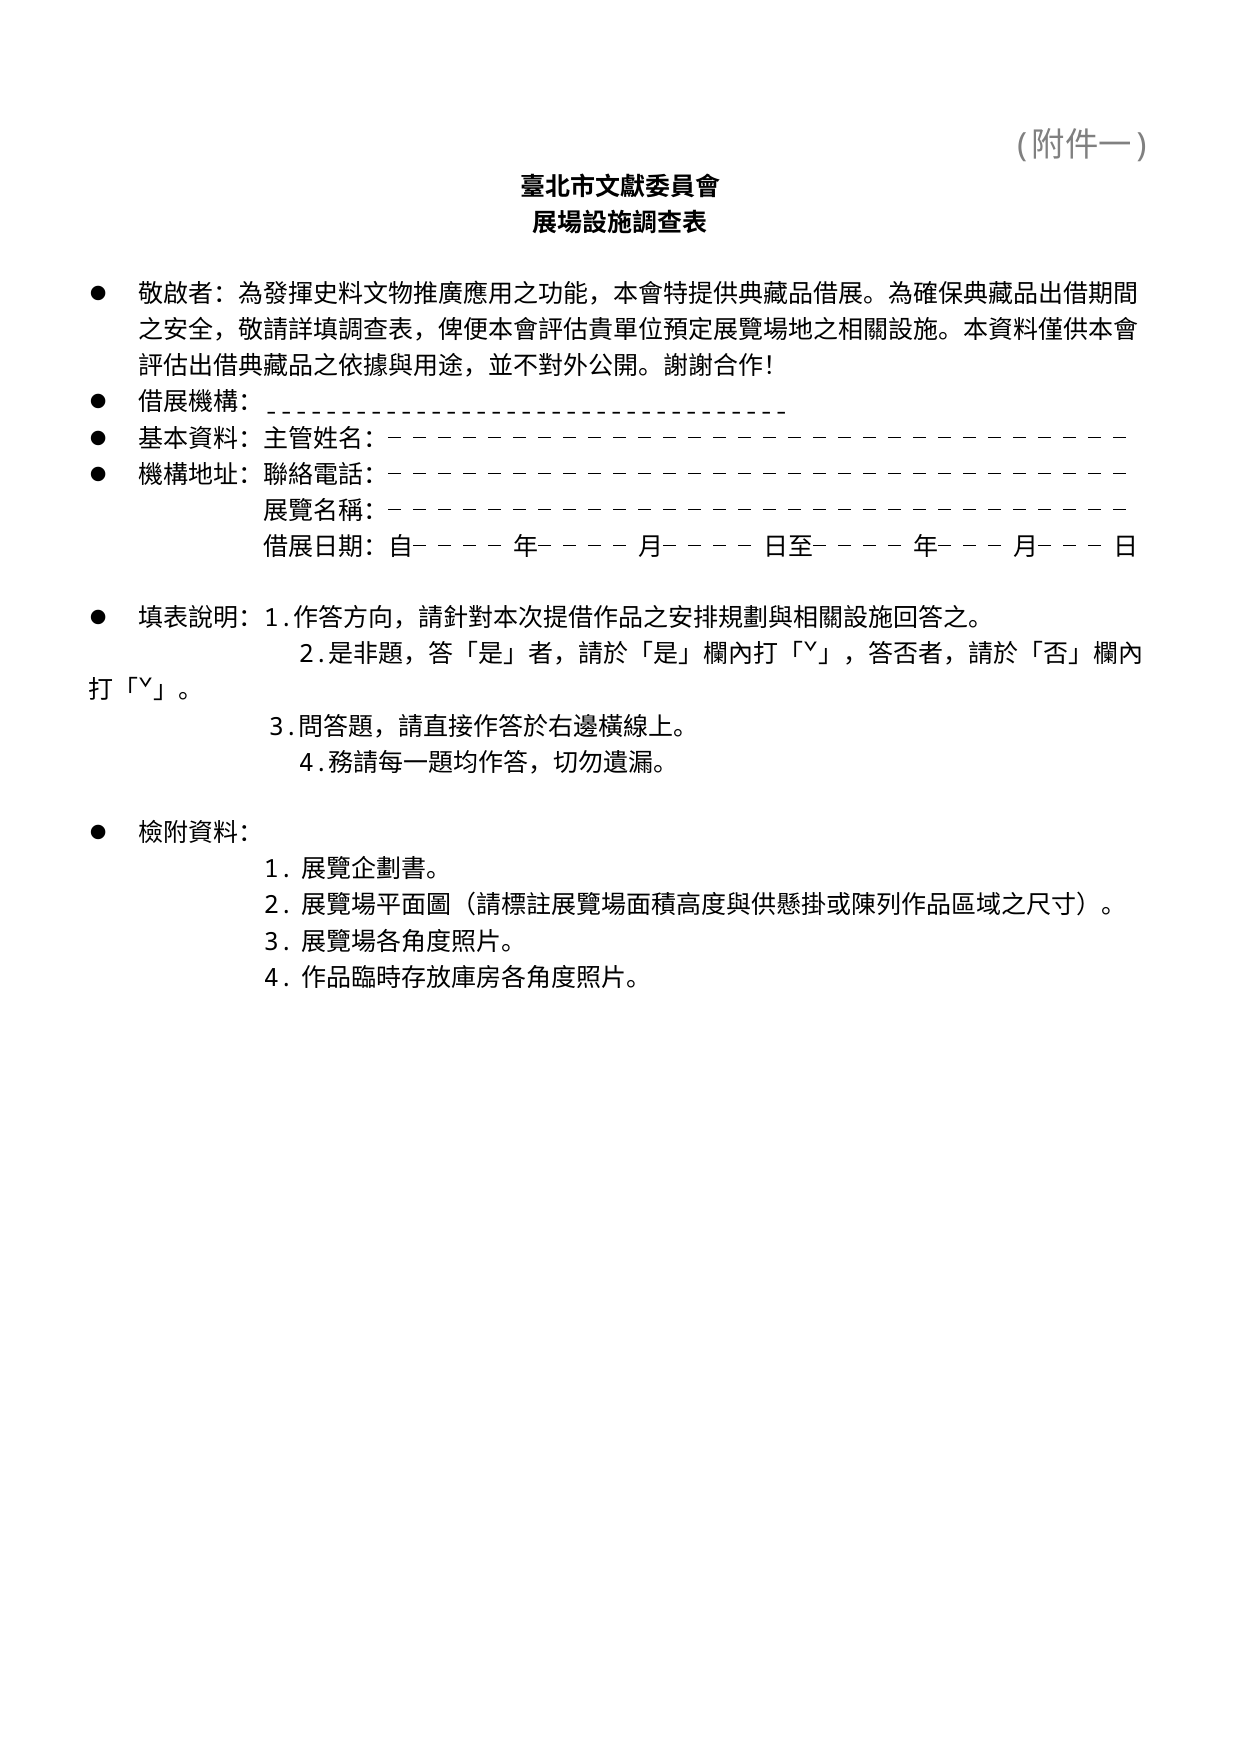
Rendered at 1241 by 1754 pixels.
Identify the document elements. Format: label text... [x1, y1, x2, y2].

list 機構地址：聯絡電話：╴╴╴╴╴╴╴╴╴╴╴╴╴╴╴╴╴╴╴╴╴╴╴╴╴╴╴╴╴╴ [89, 454, 1152, 491]
list 檢附資料： [89, 812, 1152, 849]
text 4.務請每一題均作答，切勿遺漏。 [89, 742, 1152, 778]
list 展覽場各角度照片。 [264, 921, 1152, 957]
list 借展機構：ˍˍˍˍˍˍˍˍˍˍˍˍˍˍˍˍˍˍˍˍˍˍˍˍˍˍˍˍˍˍˍˍˍˍˍ [89, 382, 1152, 418]
list 展覽企劃書。 [264, 849, 1152, 885]
text 臺北市文獻委員會 [89, 167, 1152, 203]
list 基本資料：主管姓名：╴╴╴╴╴╴╴╴╴╴╴╴╴╴╴╴╴╴╴╴╴╴╴╴╴╴╴╴╴╴ [89, 418, 1152, 454]
text (附件一) [89, 118, 1152, 167]
text 展場設施調查表 [89, 203, 1152, 239]
list 敬啟者：為發揮史料文物推廣應用之功能，本會特提供典藏品借展。為確保典藏品出借期間之安全，敬請詳填調查表，俾便本會評估貴單位預定展覽場地之相關設施。本資料僅供本會評估出借典藏品之依據與用途，並不對外公開。謝謝合作！ [89, 273, 1152, 382]
list 展覽場平面圖（請標註展覽場面積高度與供懸掛或陳列作品區域之尺寸）。 [264, 885, 1152, 921]
text 3.問答題，請直接作答於右邊橫線上。 [89, 706, 1152, 742]
text 2.是非題，答「是」者，請於「是」欄內打「ˇ」，答否者，請於「否」欄內打「ˇ」。 [89, 633, 1152, 706]
list 填表說明：1.作答方向，請針對本次提借作品之安排規劃與相關設施回答之。 [89, 597, 1152, 633]
text 展覽名稱：╴╴╴╴╴╴╴╴╴╴╴╴╴╴╴╴╴╴╴╴╴╴╴╴╴╴╴╴╴╴ [239, 491, 1152, 527]
list 作品臨時存放庫房各角度照片。 [264, 957, 1152, 994]
text 借展日期：自╴╴╴╴年╴╴╴╴月╴╴╴╴日至╴╴╴╴年╴╴╴月╴╴╴日 [239, 527, 1152, 563]
